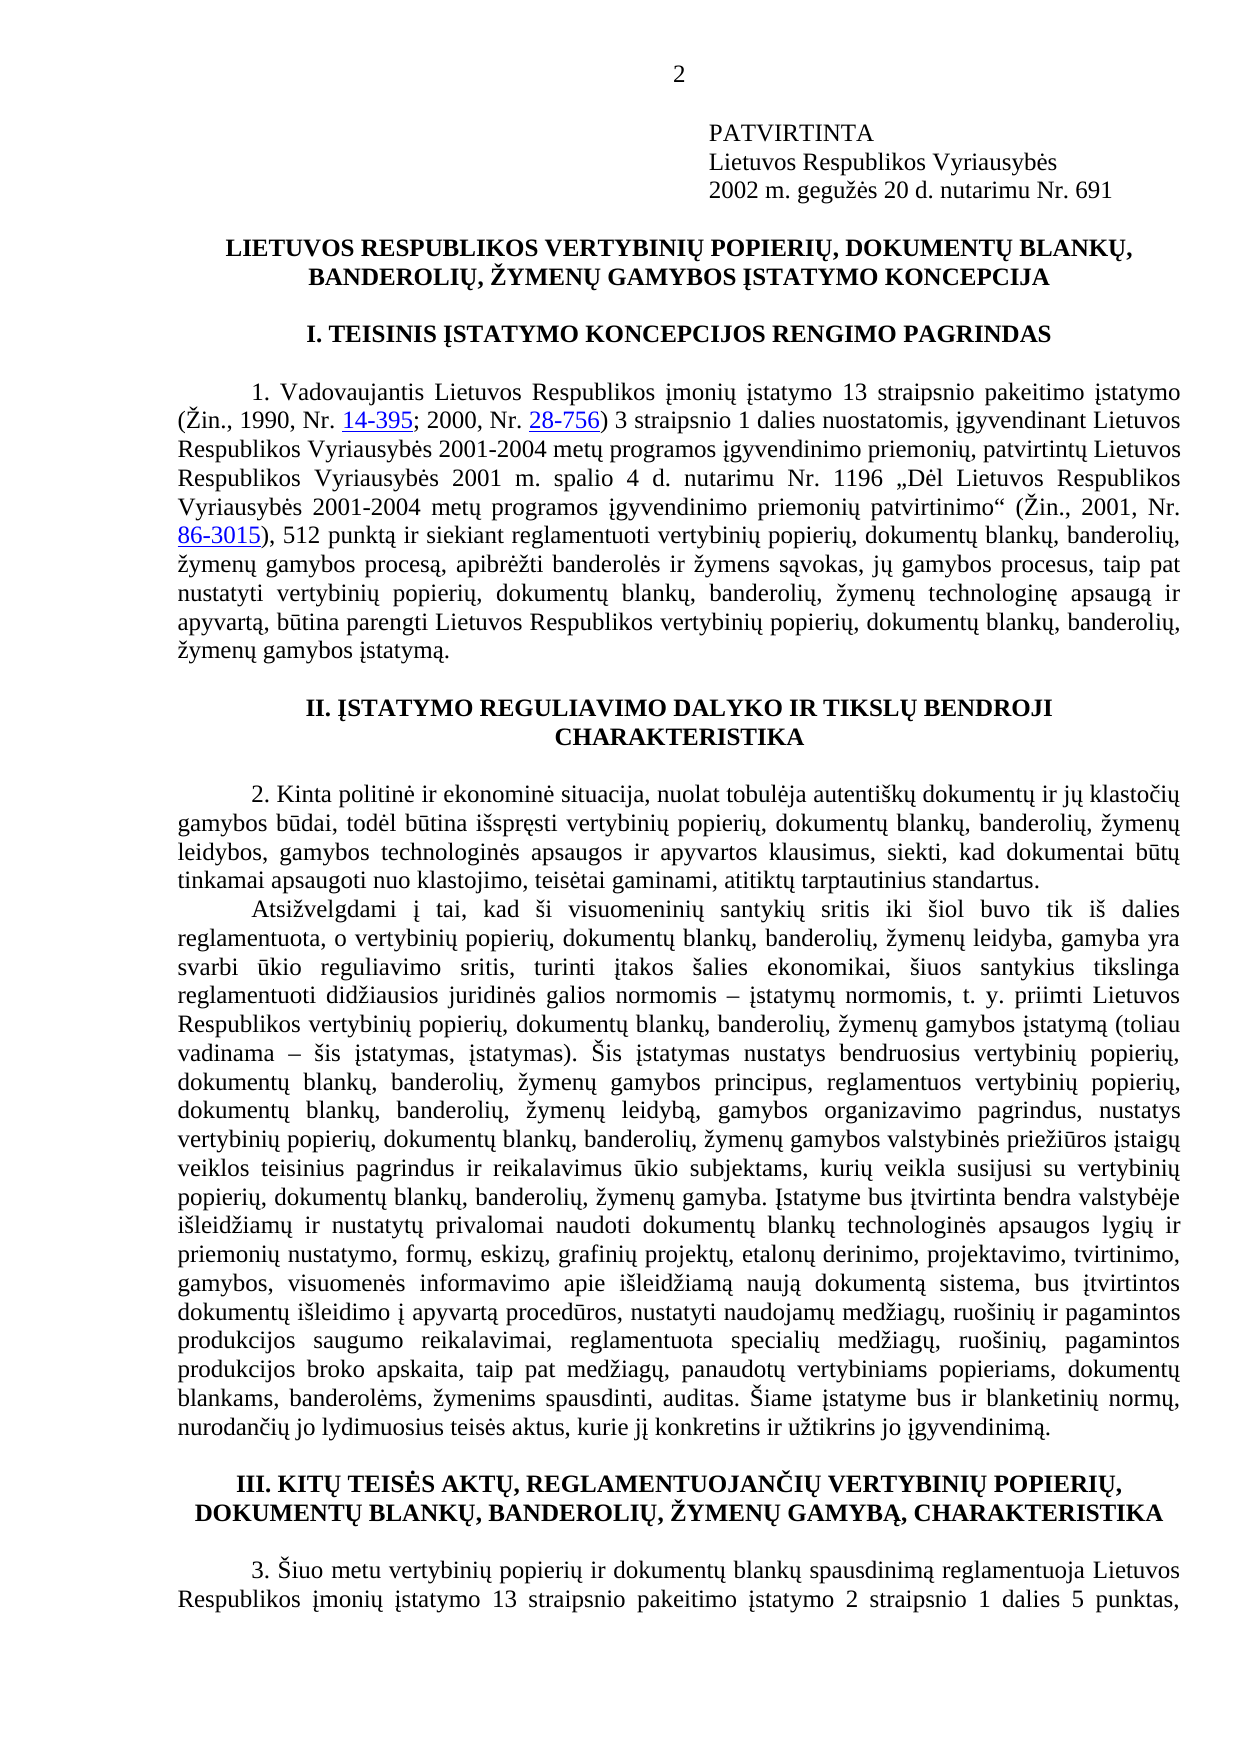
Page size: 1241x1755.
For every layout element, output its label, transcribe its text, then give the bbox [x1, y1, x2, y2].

text CHARAKTERISTIKA [177, 722, 1181, 751]
text 3. Šiuo metu vertybinių popierių ir dokumentų blankų spausdinimą reglamentuoja Lietuvos Respublikos įmonių įstatymo 13 straipsnio pakeitimo įstatymo 2 straipsnio 1 dalies 5 punktas, [177, 1556, 1181, 1613]
text II. ĮSTATYMO REGULIAVIMO DALYKO IR TIKSLŲ BENDROJI [177, 693, 1181, 722]
text PATVIRTINTA [177, 118, 1181, 147]
text 1. Vadovaujantis Lietuvos Respublikos įmonių įstatymo 13 straipsnio pakeitimo įstatymo (Žin., 1990, Nr. 14-395; 2000, Nr. 28-756) 3 straipsnio 1 dalies nuostatomis, įgyvendinant Lietuvos Respublikos Vyriausybės 2001-2004 metų programos įgyvendinimo priemonių, patvirtintų Lietuvos Respublikos Vyriausybės 2001 m. spalio 4 d. nutarimu Nr. 1196 „Dėl Lietuvos Respublikos Vyriausybės 2001-2004 metų programos įgyvendinimo priemonių patvirtinimo“ (Žin., 2001, Nr. 86-3015), 512 punktą ir siekiant reglamentuoti vertybinių popierių, dokumentų blankų, banderolių, žymenų gamybos procesą, apibrėžti banderolės ir žymens sąvokas, jų gamybos procesus, taip pat nustatyti vertybinių popierių, dokumentų blankų, banderolių, žymenų technologinę apsaugą ir apyvartą, būtina parengti Lietuvos Respublikos vertybinių popierių, dokumentų blankų, banderolių, žymenų gamybos įstatymą. [177, 377, 1181, 664]
text DOKUMENTŲ BLANKŲ, BANDEROLIŲ, ŽYMENŲ GAMYBĄ, CHARAKTERISTIKA [177, 1498, 1181, 1527]
text III. KITŲ TEISĖS AKTŲ, REGLAMENTUOJANČIŲ VERTYBINIŲ POPIERIŲ, [177, 1469, 1181, 1498]
text I. TEISINIS ĮSTATYMO KONCEPCIJOS RENGIMO PAGRINDAS [177, 319, 1181, 348]
text Atsižvelgdami į tai, kad ši visuomeninių santykių sritis iki šiol buvo tik iš dalies reglamentuota, o vertybinių popierių, dokumentų blankų, banderolių, žymenų leidyba, gamyba yra svarbi ūkio reguliavimo sritis, turinti įtakos šalies ekonomikai, šiuos santykius tikslinga reglamentuoti didžiausios juridinės galios normomis – įstatymų normomis, t. y. priimti Lietuvos Respublikos vertybinių popierių, dokumentų blankų, banderolių, žymenų gamybos įstatymą (toliau vadinama – šis įstatymas, įstatymas). Šis įstatymas nustatys bendruosius vertybinių popierių, dokumentų blankų, banderolių, žymenų gamybos principus, reglamentuos vertybinių popierių, dokumentų blankų, banderolių, žymenų leidybą, gamybos organizavimo pagrindus, nustatys vertybinių popierių, dokumentų blankų, banderolių, žymenų gamybos valstybinės priežiūros įstaigų veiklos teisinius pagrindus ir reikalavimus ūkio subjektams, kurių veikla susijusi su vertybinių popierių, dokumentų blankų, banderolių, žymenų gamyba. Įstatyme bus įtvirtinta bendra valstybėje išleidžiamų ir nustatytų privalomai naudoti dokumentų blankų technologinės apsaugos lygių ir priemonių nustatymo, formų, eskizų, grafinių projektų, etalonų derinimo, projektavimo, tvirtinimo, gamybos, visuomenės informavimo apie išleidžiamą naują dokumentą sistema, bus įtvirtintos dokumentų išleidimo į apyvartą procedūros, nustatyti naudojamų medžiagų, ruošinių ir pagamintos produkcijos saugumo reikalavimai, reglamentuota specialių medžiagų, ruošinių, pagamintos produkcijos broko apskaita, taip pat medžiagų, panaudotų vertybiniams popieriams, dokumentų blankams, banderolėms, žymenims spausdinti, auditas. Šiame įstatyme bus ir blanketinių normų, nurodančių jo lydimuosius teisės aktus, kurie jį konkretins ir užtikrins jo įgyvendinimą. [177, 894, 1181, 1441]
text LIETUVOS RESPUBLIKOS VERTYBINIŲ POPIERIŲ, DOKUMENTŲ BLANKŲ, [177, 233, 1181, 262]
text 2. Kinta politinė ir ekonominė situacija, nuolat tobulėja autentiškų dokumentų ir jų klastočių gamybos būdai, todėl būtina išspręsti vertybinių popierių, dokumentų blankų, banderolių, žymenų leidybos, gamybos technologinės apsaugos ir apyvartos klausimus, siekti, kad dokumentai būtų tinkamai apsaugoti nuo klastojimo, teisėtai gaminami, atitiktų tarptautinius standartus. [177, 779, 1181, 894]
text 2002 m. gegužės 20 d. nutarimu Nr. 691 [177, 176, 1181, 204]
text Lietuvos Respublikos Vyriausybės [177, 147, 1181, 176]
text BANDEROLIŲ, ŽYMENŲ GAMYBOS ĮSTATYMO KONCEPCIJA [177, 262, 1181, 291]
